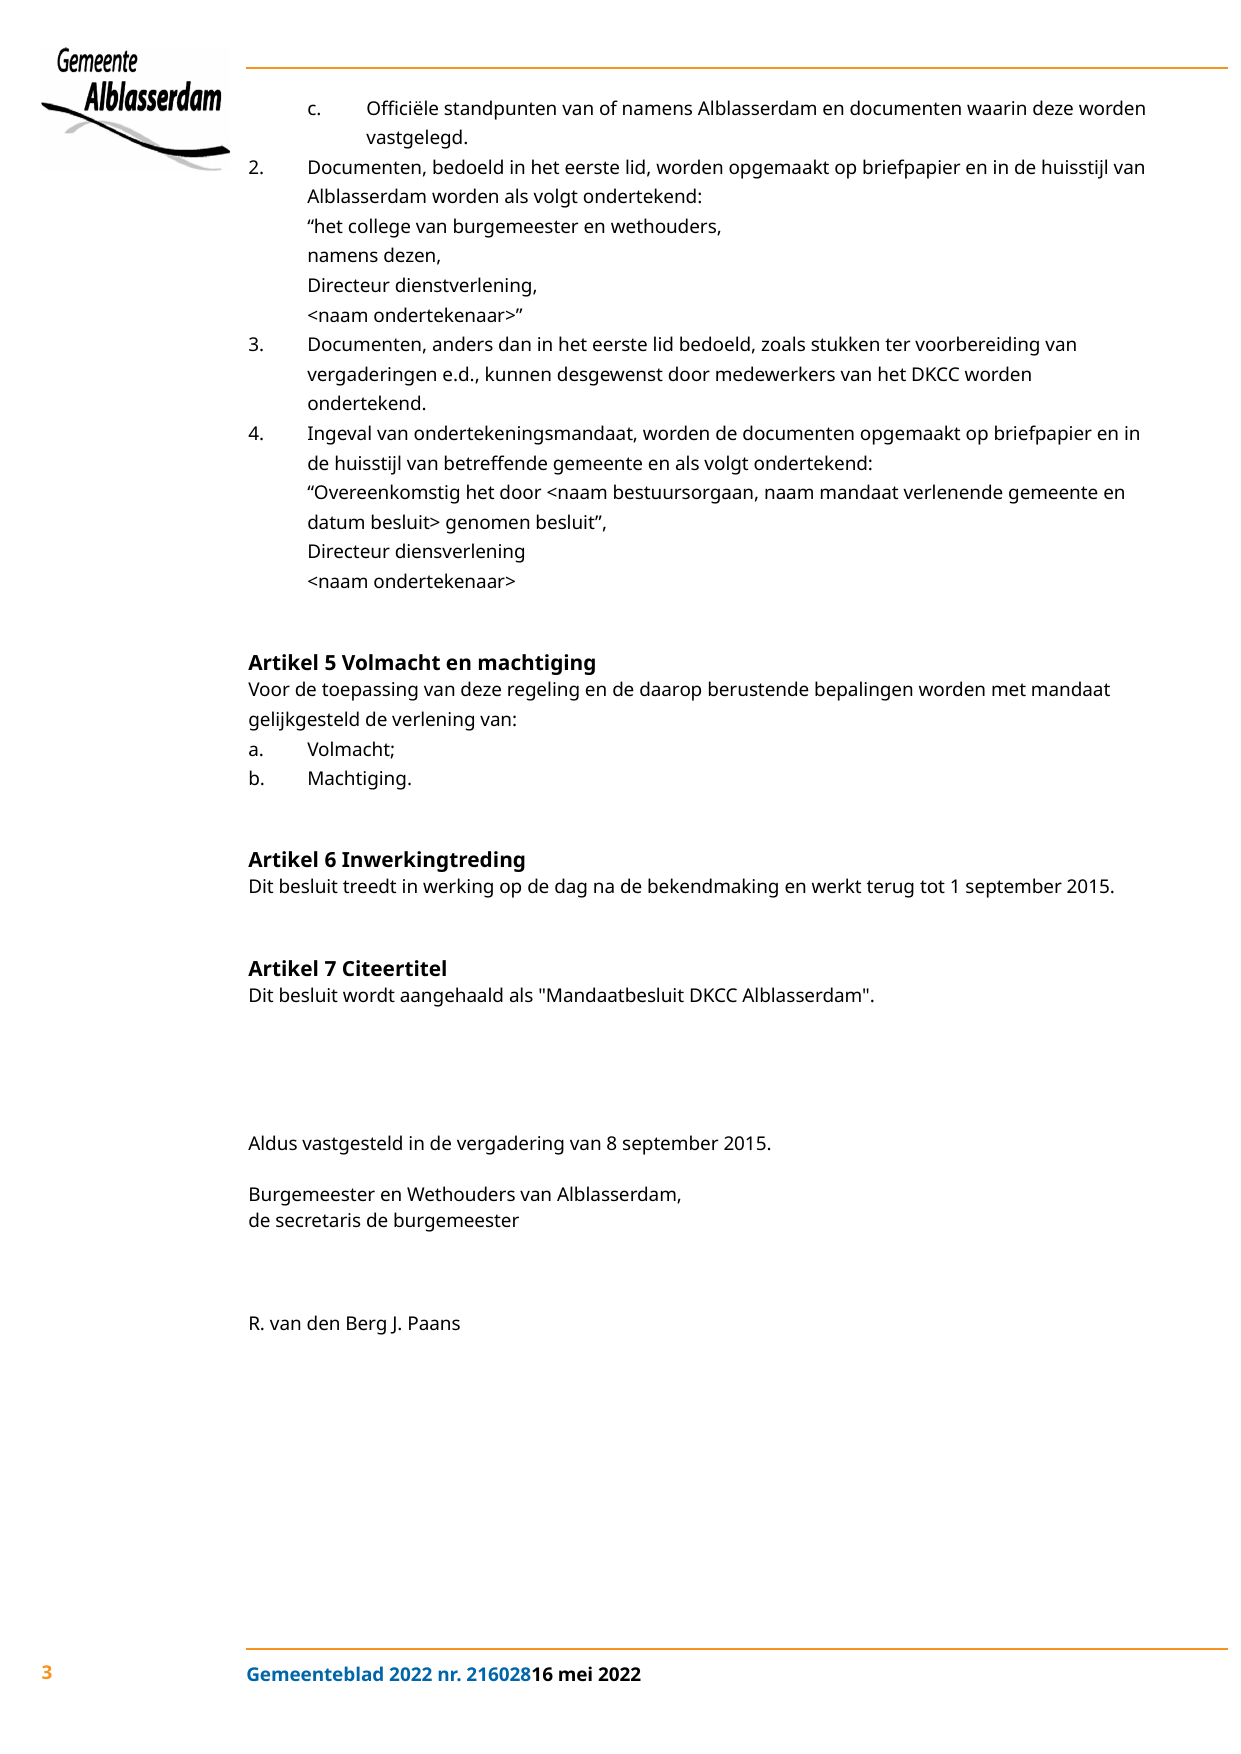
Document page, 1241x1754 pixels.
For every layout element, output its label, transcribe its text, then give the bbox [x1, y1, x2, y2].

list Machtiging. [248, 765, 1152, 791]
text de secretaris de burgemeester [248, 1207, 1152, 1233]
text Artikel 7 Citeertitel [248, 954, 1152, 982]
list Documenten, bedoeld in het eerste lid, worden opgemaakt op briefpapier en in de huisstijl van Alblasserdam worden als volgt ondertekend: [248, 154, 1152, 209]
list <naam ondertekenaar> [248, 568, 1152, 594]
list “het college van burgemeester en wethouders, [248, 213, 1152, 239]
list “Overeenkomstig het door <naam bestuursorgaan, naam mandaat verlenende gemeente en datum besluit> genomen besluit”, [248, 479, 1152, 535]
text Aldus vastgesteld in de vergadering van 8 september 2015. [248, 1130, 1152, 1156]
list Directeur diensverlening [248, 538, 1152, 564]
text Dit besluit wordt aangehaald als "Mandaatbesluit DKCC Alblasserdam". [248, 982, 1152, 1008]
list Documenten, anders dan in het eerste lid bedoeld, zoals stukken ter voorbereiding van vergaderingen e.d., kunnen desgewenst door medewerkers van het DKCC worden ondertekend. [248, 331, 1152, 416]
text Voor de toepassing van deze regeling en de daarop berustende bepalingen worden met mandaat gelijkgesteld de verlening van: [248, 677, 1152, 732]
text R. van den Berg J. Paans [248, 1310, 1152, 1336]
text Artikel 6 Inwerkingtreding [248, 845, 1152, 874]
text Artikel 5 Volmacht en machtiging [248, 648, 1152, 677]
picture [41, 47, 231, 172]
text Burgemeester en Wethouders van Alblasserdam, [248, 1182, 1152, 1207]
list Directeur dienstverlening, [248, 272, 1152, 298]
list <naam ondertekenaar>” [248, 302, 1152, 328]
list namens dezen, [248, 243, 1152, 268]
list Volmacht; [248, 736, 1152, 761]
list Officiële standpunten van of namens Alblasserdam en documenten waarin deze worden vastgelegd. [307, 95, 1152, 150]
list Ingeval van ondertekeningsmandaat, worden de documenten opgemaakt op briefpapier en in de huisstijl van betreffende gemeente en als volgt ondertekend: [248, 420, 1152, 476]
text Dit besluit treedt in werking op de dag na de bekendmaking en werkt terug tot 1 september 2015. [248, 874, 1152, 899]
